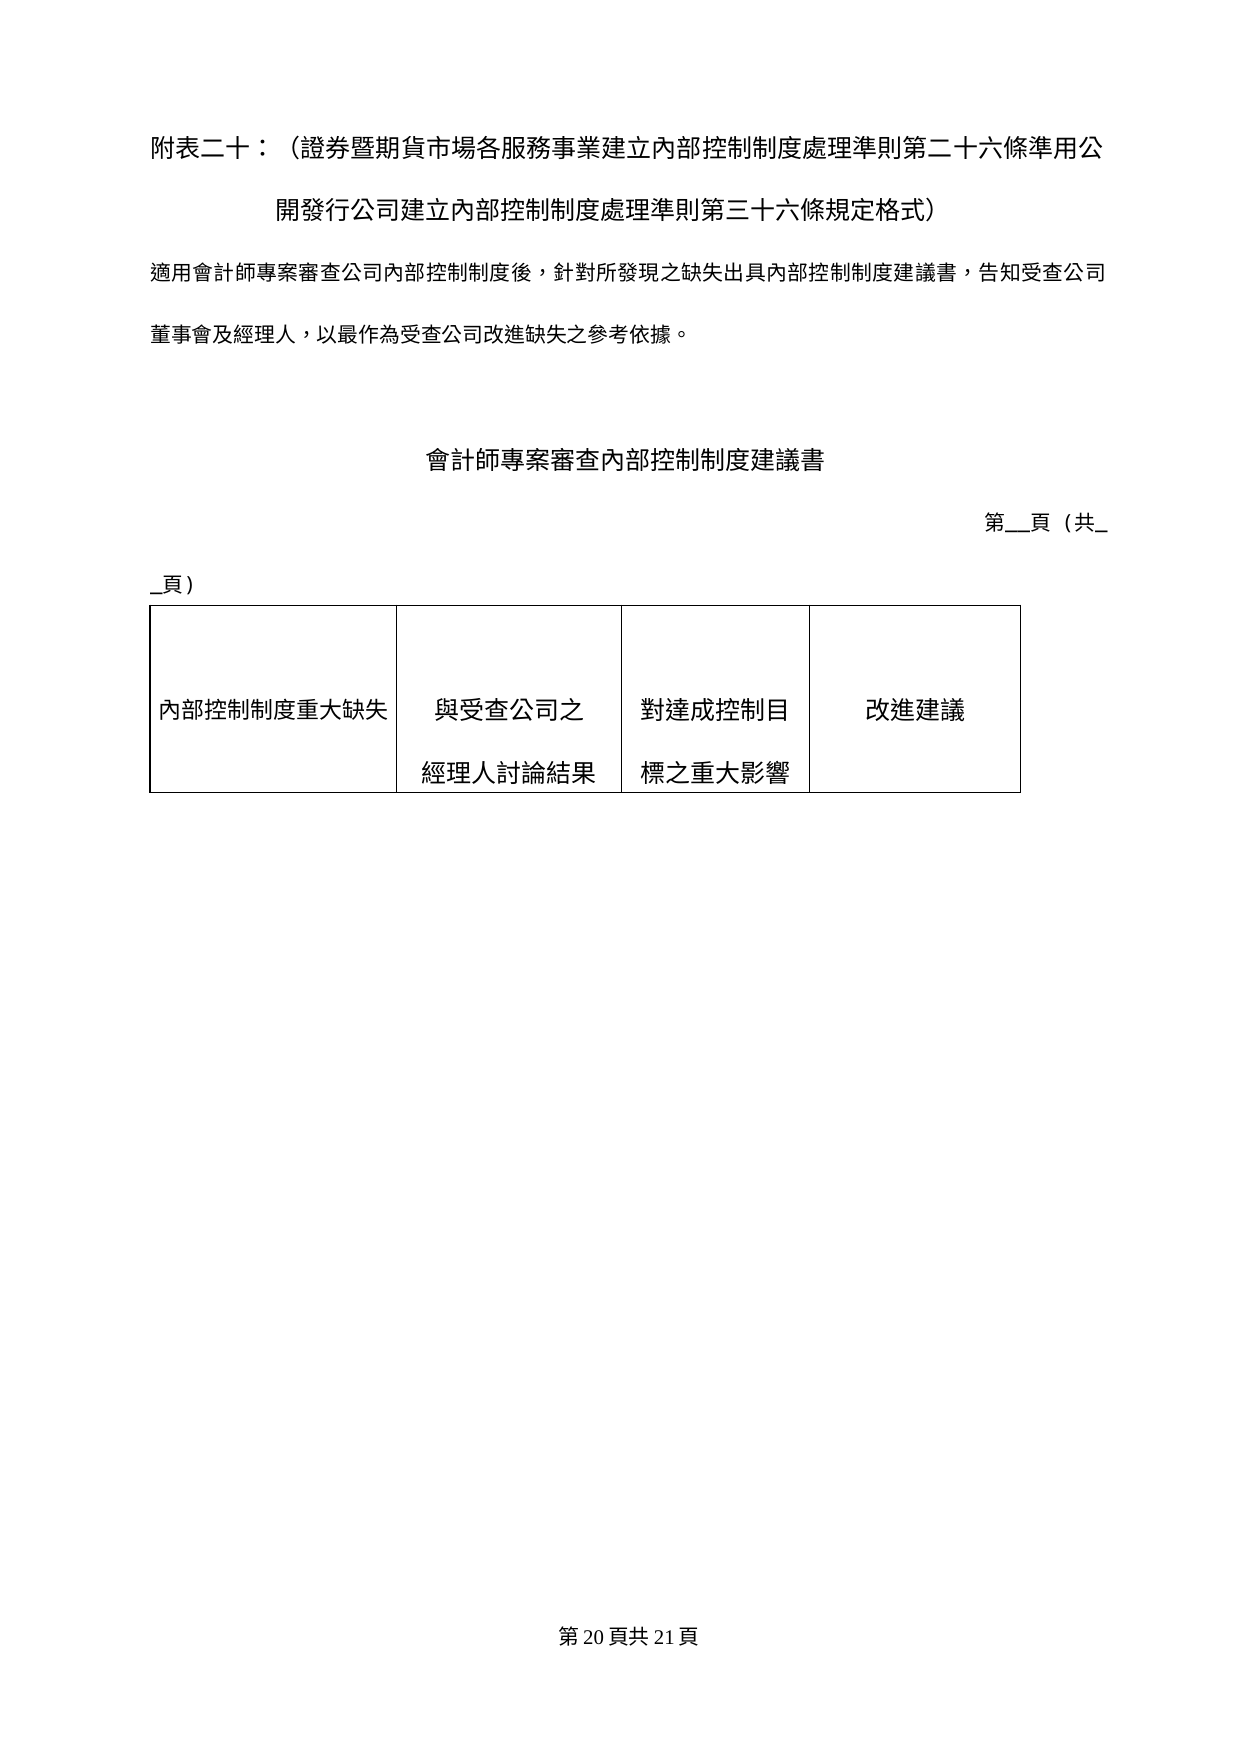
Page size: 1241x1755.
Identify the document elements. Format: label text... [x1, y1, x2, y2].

text 會計師專案審查內部控制制度建議書 [150, 417, 1107, 479]
text 附表二十：（證券暨期貨市場各服務事業建立內部控制制度處理準則第二十六條準用公開發行公司建立內部控制制度處理準則第三十六條規定格式） [150, 104, 1107, 229]
text 第__頁 (共__頁) [150, 479, 1107, 604]
table_header 與受查公司之 經理人討論結果 [397, 606, 621, 792]
table_header 改進建議 [810, 606, 1020, 792]
table_header 對達成控制目 標之重大影響 [622, 606, 809, 792]
table_header 內部控制制度重大缺失 [151, 606, 396, 792]
text 適用會計師專案審查公司內部控制制度後，針對所發現之缺失出具內部控制制度建議書，告知受查公司董事會及經理人，以最作為受查公司改進缺失之參考依據。 [150, 229, 1107, 354]
